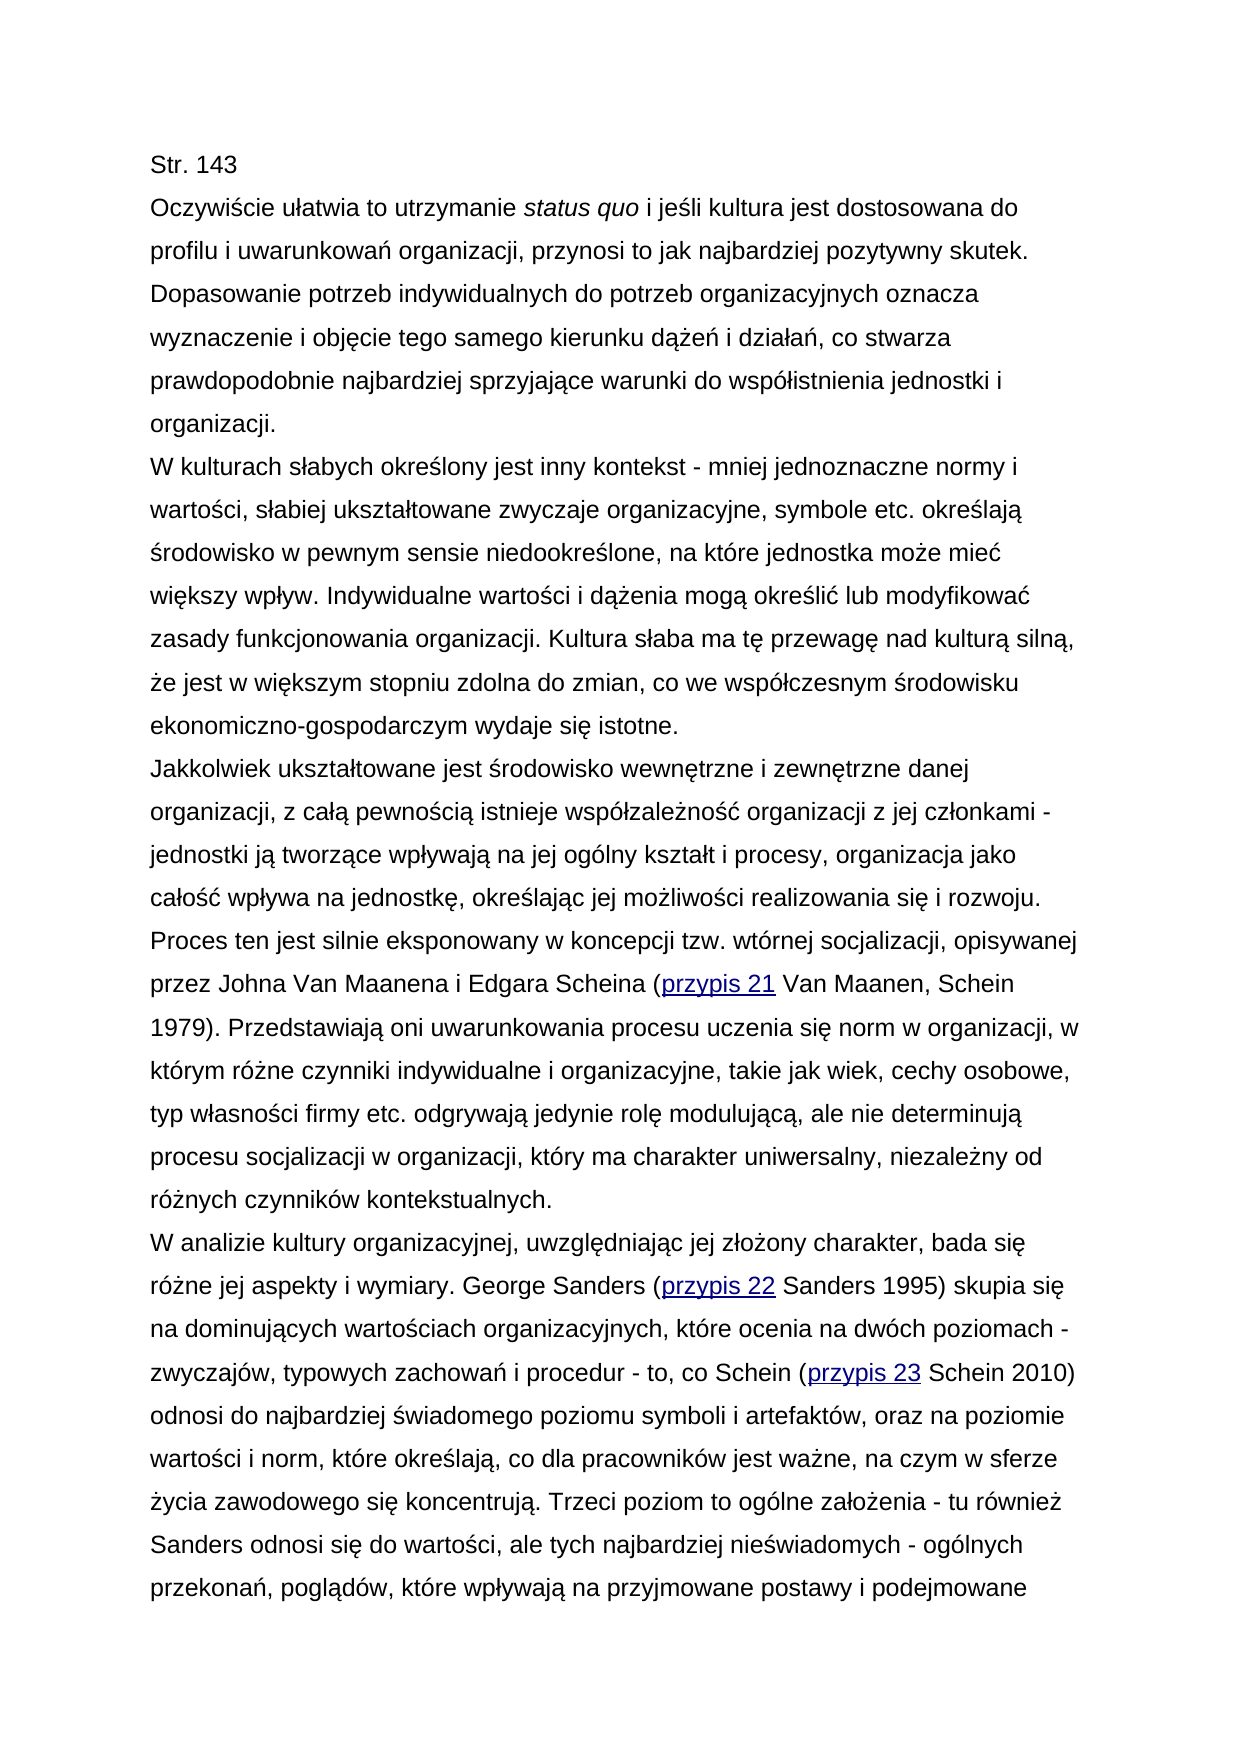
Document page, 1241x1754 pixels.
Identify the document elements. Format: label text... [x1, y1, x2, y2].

text Jakkolwiek ukształtowane jest środowisko wewnętrzne i zewnętrzne danej organizacji, z całą pewnością istnieje współzależność organizacji z jej członkami - jednostki ją tworzące wpływają na jej ogólny kształt i procesy, organizacja jako całość wpływa na jednostkę, określając jej możliwości realizowania się i rozwoju. Proces ten jest silnie eksponowany w koncepcji tzw. wtórnej socjalizacji, opisywanej przez Johna Van Maanena i Edgara Scheina (przypis 21 Van Maanen, Schein 1979). Przedstawiają oni uwarunkowania procesu uczenia się norm w organizacji, w którym różne czynniki indywidualne i organizacyjne, takie jak wiek, cechy osobowe, typ własności firmy etc. odgrywają jedynie rolę modulującą, ale nie determinują procesu socjalizacji w organizacji, który ma charakter uniwersalny, niezależny od różnych czynników kontekstualnych. [150, 754, 1090, 1214]
text Oczywiście ułatwia to utrzymanie status quo i jeśli kultura jest dostosowana do profilu i uwarunkowań organizacji, przynosi to jak najbardziej pozytywny skutek. Dopasowanie potrzeb indywidualnych do potrzeb organizacyjnych oznacza wyznaczenie i objęcie tego samego kierunku dążeń i działań, co stwarza prawdopodobnie najbardziej sprzyjające warunki do współistnienia jednostki i organizacji. [150, 193, 1090, 437]
text Str. 143 [150, 150, 1090, 179]
text W analizie kultury organizacyjnej, uwzględniając jej złożony charakter, bada się różne jej aspekty i wymiary. George Sanders (przypis 22 Sanders 1995) skupia się na dominujących wartościach organizacyjnych, które ocenia na dwóch poziomach - zwyczajów, typowych zachowań i procedur - to, co Schein (przypis 23 Schein 2010) odnosi do najbardziej świadomego poziomu symboli i artefaktów, oraz na poziomie wartości i norm, które określają, co dla pracowników jest ważne, na czym w sferze życia zawodowego się koncentrują. Trzeci poziom to ogólne założenia - tu również Sanders odnosi się do wartości, ale tych najbardziej nieświadomych - ogólnych przekonań, poglądów, które wpływają na przyjmowane postawy i podejmowane [150, 1228, 1090, 1602]
text W kulturach słabych określony jest inny kontekst - mniej jednoznaczne normy i wartości, słabiej ukształtowane zwyczaje organizacyjne, symbole etc. określają środowisko w pewnym sensie niedookreślone, na które jednostka może mieć większy wpływ. Indywidualne wartości i dążenia mogą określić lub modyfikować zasady funkcjonowania organizacji. Kultura słaba ma tę przewagę nad kulturą silną, że jest w większym stopniu zdolna do zmian, co we współczesnym środowisku ekonomiczno-gospodarczym wydaje się istotne. [150, 452, 1090, 739]
